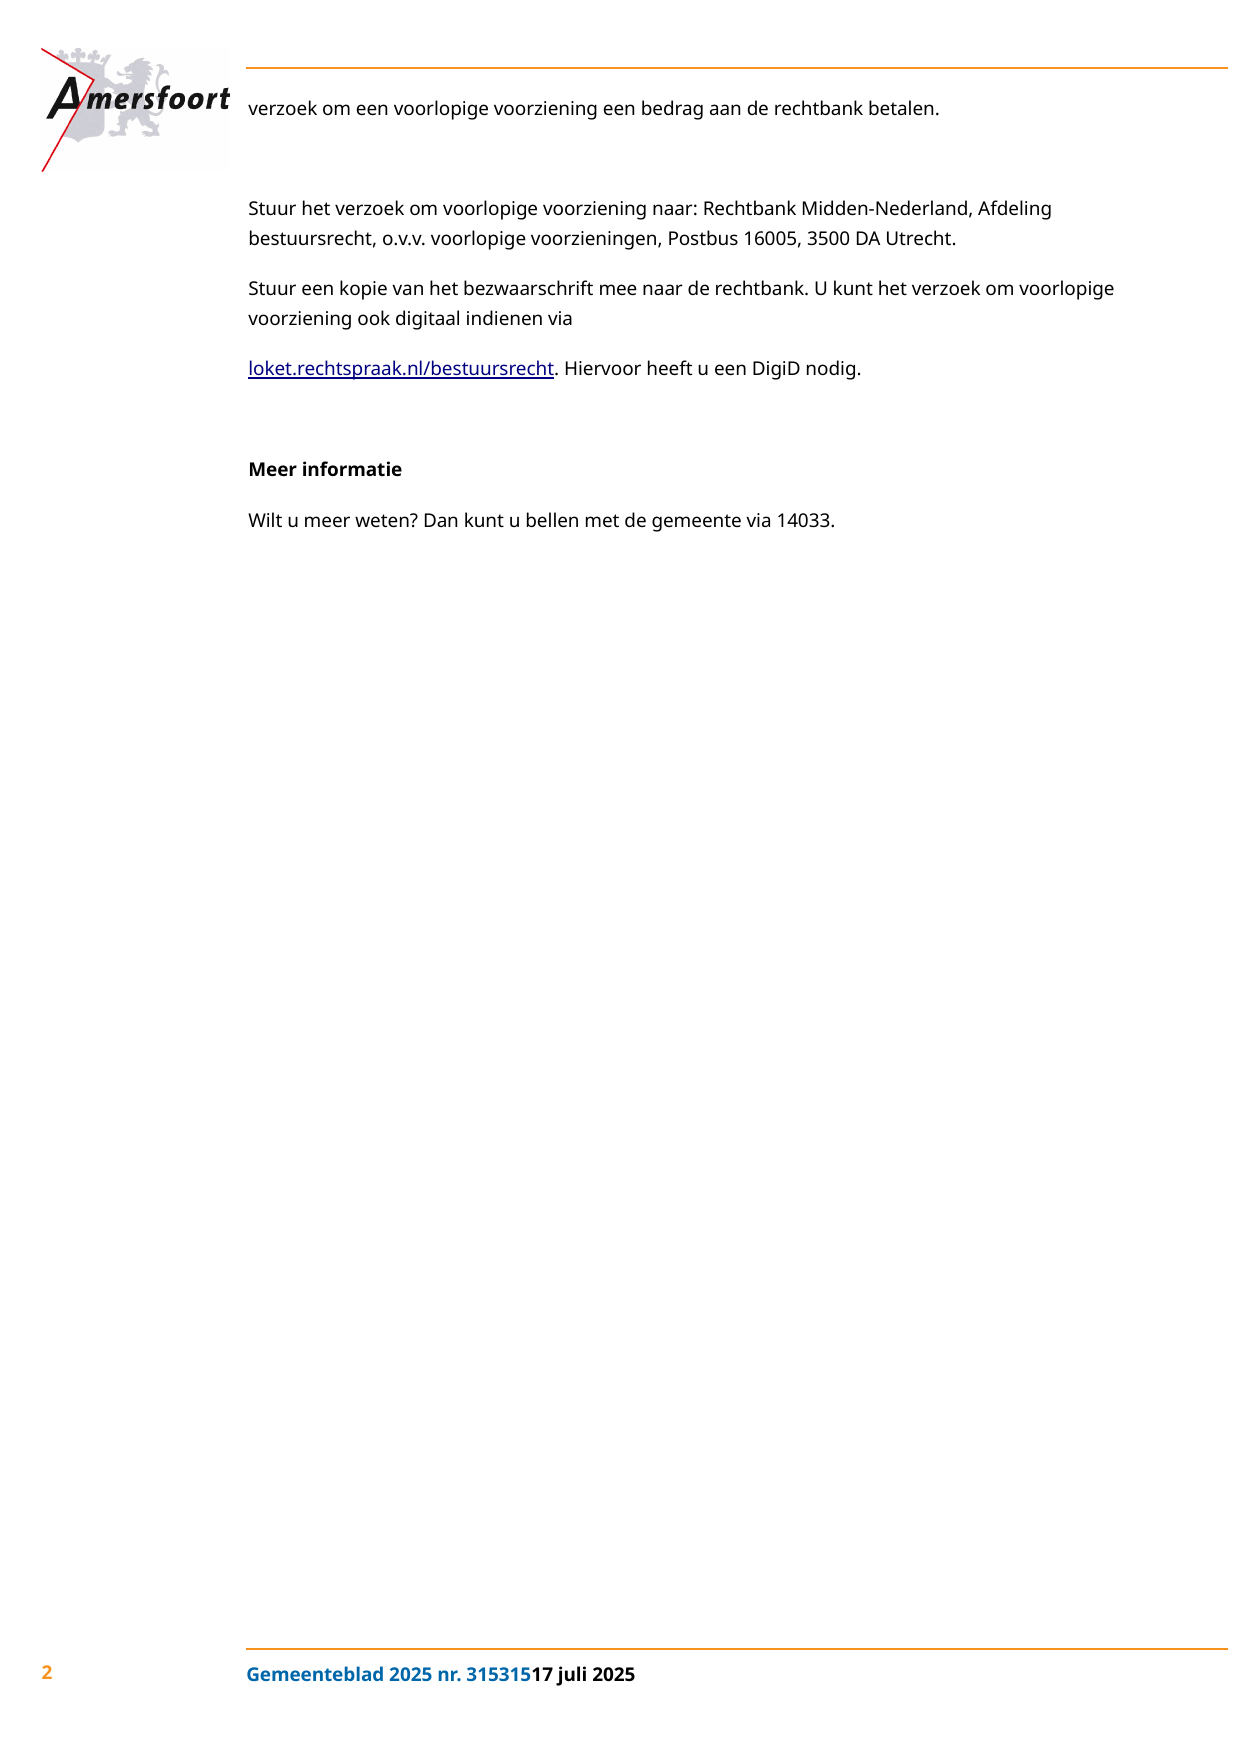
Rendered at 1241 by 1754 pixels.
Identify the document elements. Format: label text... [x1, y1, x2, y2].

picture [41, 47, 231, 172]
text Stuur het verzoek om voorlopige voorziening naar: Rechtbank Midden-Nederland, Afdeling bestuursrecht, o.v.v. voorlopige voorzieningen, Postbus 16005, 3500 DA Utrecht. [248, 196, 1152, 251]
text verzoek om een voorlopige voorziening een bedrag aan de rechtbank betalen. [248, 95, 1152, 121]
text Stuur een kopie van het bezwaarschrift mee naar de rechtbank. U kunt het verzoek om voorlopige voorziening ook digitaal indienen via [248, 276, 1152, 331]
text loket.rechtspraak.nl/bestuursrecht. Hiervoor heeft u een DigiD nodig. [248, 356, 1152, 381]
text Wilt u meer weten? Dan kunt u bellen met de gemeente via 14033. [248, 507, 1152, 533]
text Meer informatie [248, 456, 1152, 482]
